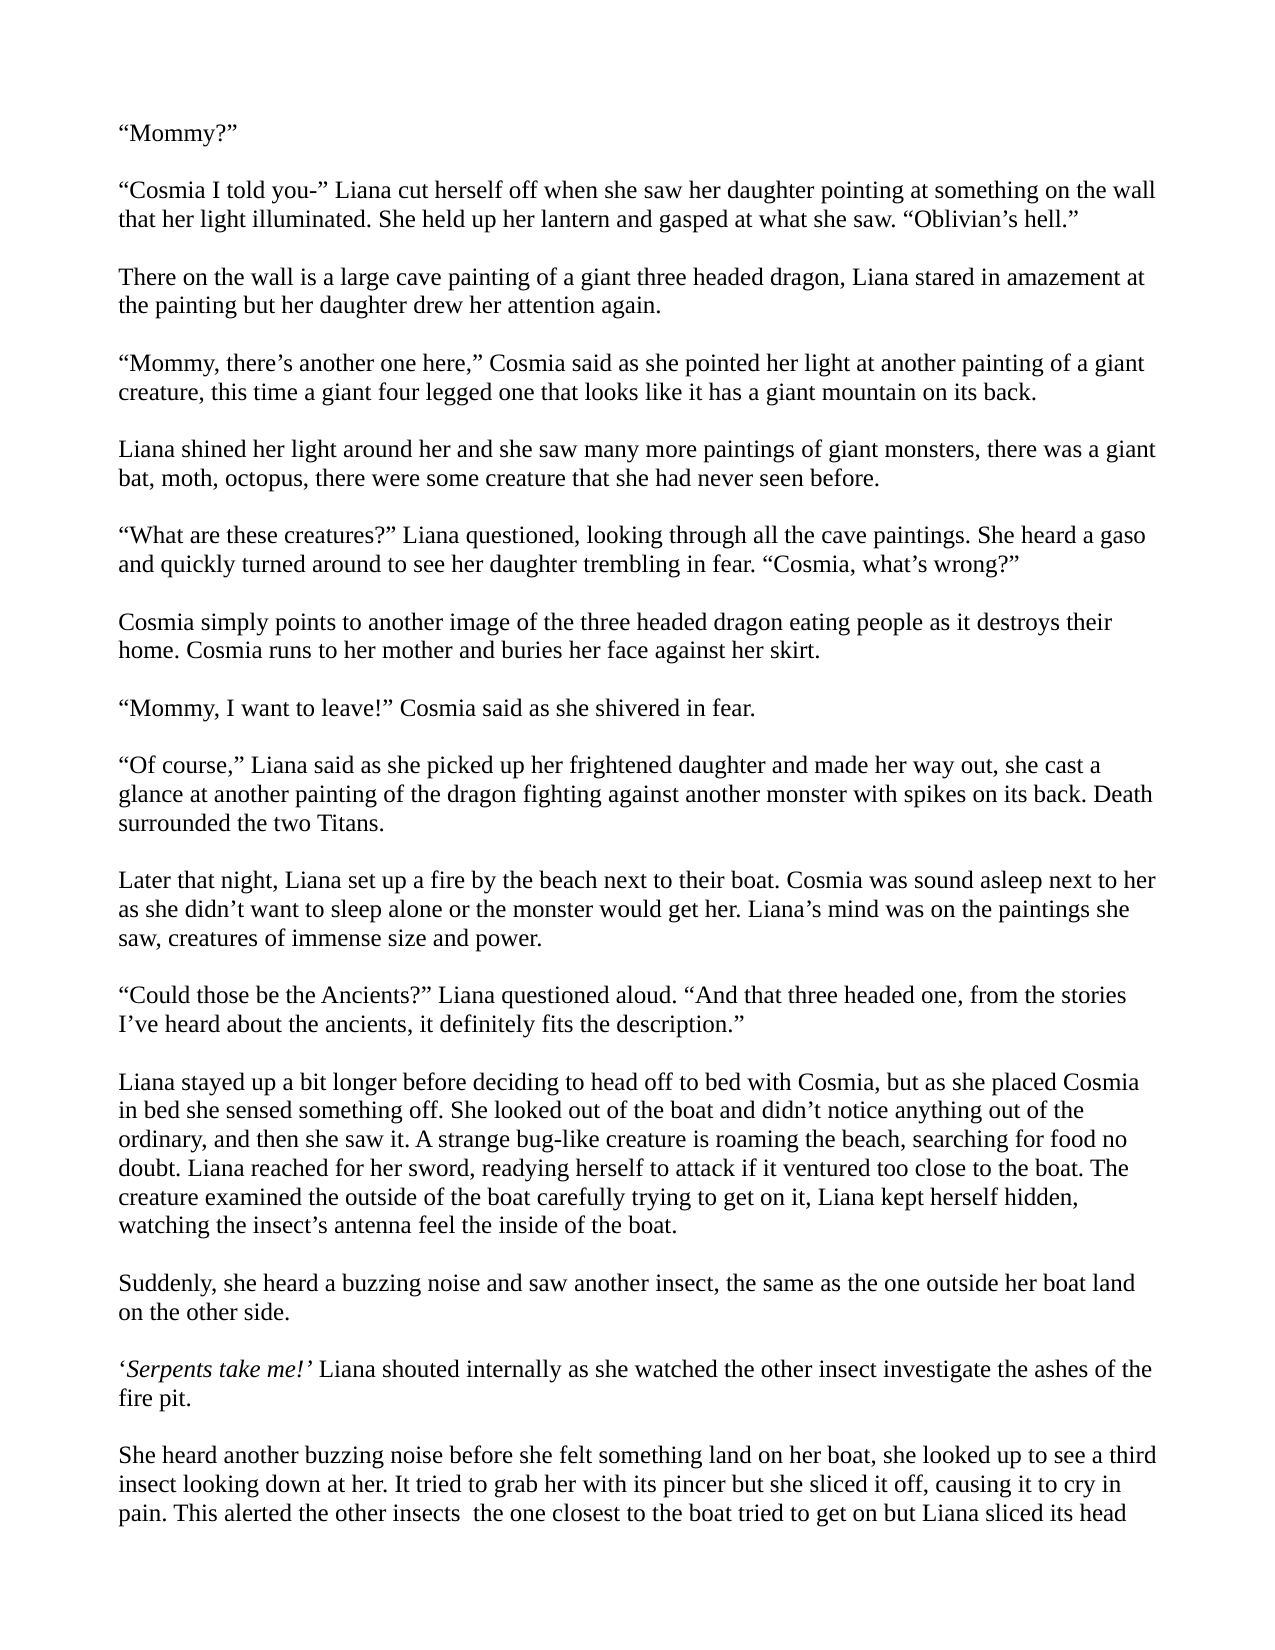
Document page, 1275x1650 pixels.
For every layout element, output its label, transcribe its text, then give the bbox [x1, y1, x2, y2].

text There on the wall is a large cave painting of a giant three headed dragon, Liana stared in amazement at the painting but her daughter drew her attention again. [118, 262, 1157, 319]
text “Mommy, I want to leave!” Cosmia said as she shivered in fear. [118, 693, 1157, 722]
text Later that night, Liana set up a fire by the beach next to their boat. Cosmia was sound asleep next to her as she didn’t want to sleep alone or the monster would get her. Liana’s mind was on the paintings she saw, creatures of immense size and power. [118, 866, 1157, 952]
text “Mommy?” [118, 118, 1157, 147]
text “Mommy, there’s another one here,” Cosmia said as she pointed her light at another painting of a giant creature, this time a giant four legged one that looks like it has a giant mountain on its back. [118, 348, 1157, 406]
text Liana stayed up a bit longer before deciding to head off to bed with Cosmia, but as she placed Cosmia in bed she sensed something off. She looked out of the boat and didn’t notice anything out of the ordinary, and then she saw it. A strange bug-like creature is roaming the beach, searching for food no doubt. Liana reached for her sword, readying herself to attack if it ventured too close to the boat. The creature examined the outside of the boat carefully trying to get on it, Liana kept herself hidden, watching the insect’s antenna feel the inside of the boat. [118, 1067, 1157, 1239]
text Suddenly, she heard a buzzing noise and saw another insect, the same as the one outside her boat land on the other side. [118, 1268, 1157, 1326]
text “Of course,” Liana said as she picked up her frightened daughter and made her way out, she cast a glance at another painting of the dragon fighting against another monster with spikes on its back. Death surrounded the two Titans. [118, 751, 1157, 837]
text Cosmia simply points to another image of the three headed dragon eating people as it destroys their home. Cosmia runs to her mother and buries her face against her skirt. [118, 607, 1157, 664]
text “Could those be the Ancients?” Liana questioned aloud. “And that three headed one, from the stories I’ve heard about the ancients, it definitely fits the description.” [118, 981, 1157, 1038]
text “What are these creatures?” Liana questioned, looking through all the cave paintings. She heard a gaso and quickly turned around to see her daughter trembling in fear. “Cosmia, what’s wrong?” [118, 521, 1157, 578]
text Liana shined her light around her and she saw many more paintings of giant monsters, there was a giant bat, moth, octopus, there were some creature that she had never seen before. [118, 434, 1157, 492]
text She heard another buzzing noise before she felt something land on her boat, she looked up to see a third insect looking down at her. It tried to grab her with its pincer but she sliced it off, causing it to cry in pain. This alerted the other insects the one closest to the boat tried to get on but Liana sliced its head [118, 1441, 1157, 1527]
text “Cosmia I told you-” Liana cut herself off when she saw her daughter pointing at something on the wall that her light illuminated. She held up her lantern and gasped at what she saw. “Oblivian’s hell.” [118, 176, 1157, 233]
text ‘Serpents take me!’ Liana shouted internally as she watched the other insect investigate the ashes of the fire pit. [118, 1354, 1157, 1412]
